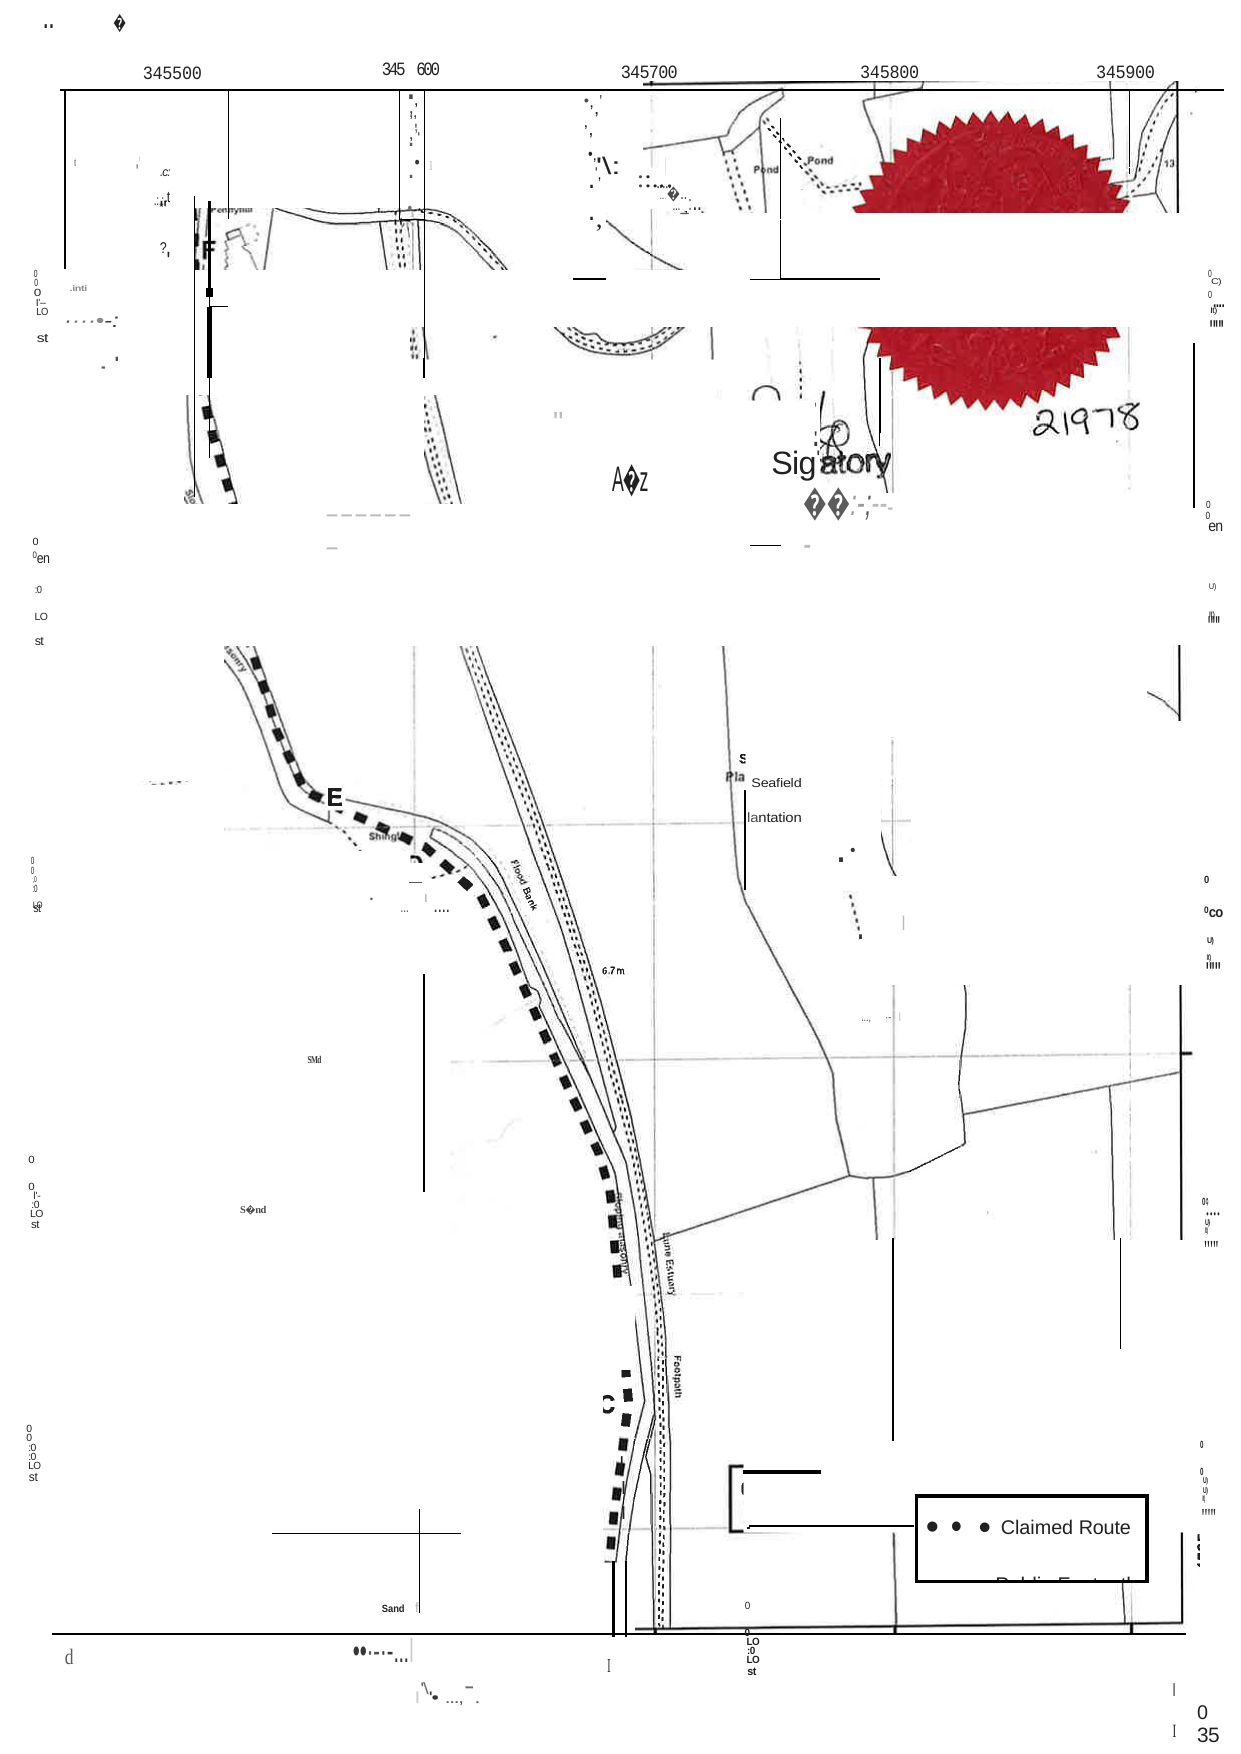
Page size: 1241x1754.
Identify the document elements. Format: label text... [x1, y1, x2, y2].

text It) [1204, 1226, 1241, 1235]
text 0 [16, 1182, 47, 1192]
text LO [746, 1657, 1174, 1666]
text LO It) [34, 609, 1241, 619]
text 0 [34, 269, 194, 279]
text [211, 270, 424, 279]
text [195, 289, 209, 298]
text 0 [32, 536, 1241, 548]
text ""' [1208, 611, 1222, 645]
text 0 [34, 289, 194, 298]
text st [34, 636, 1241, 648]
text [212, 334, 410, 345]
text ""' [1204, 1235, 1241, 1264]
text 0 [16, 1155, 47, 1166]
text d ••·-·-...l [64, 1635, 614, 1670]
text :0 [18, 1443, 47, 1453]
text [195, 270, 208, 279]
text st [23, 1219, 47, 1231]
text 0 [22, 1434, 37, 1443]
text U) [1207, 938, 1241, 946]
text st [747, 1666, 1174, 1677]
text :0 [18, 1453, 47, 1462]
text :0 U) [34, 583, 1241, 591]
text st [19, 1471, 47, 1483]
text 0 [425, 289, 1241, 298]
text :0 [23, 1201, 47, 1211]
text 0 [1204, 874, 1241, 886]
text 0en [32, 552, 1241, 566]
text I'-- LO [36, 299, 50, 317]
text .. � [42, 0, 1241, 37]
text [210, 289, 424, 298]
text 0 [195, 279, 208, 289]
text It) [1204, 1495, 1241, 1503]
text ,0 [33, 876, 224, 884]
text [1140, 334, 1241, 345]
text [425, 269, 780, 279]
text ""' [1201, 1503, 1241, 1532]
text I'\'• ...,-. [414, 1671, 614, 1708]
text 0 35 [1197, 1701, 1241, 1748]
text 0 [22, 1423, 37, 1434]
text LO [746, 1638, 1174, 1647]
text 0 [781, 269, 1241, 279]
text I [1172, 1720, 1181, 1741]
text :0 [33, 884, 224, 894]
text [195, 334, 207, 345]
text 0co [1204, 906, 1241, 921]
list I [369, 892, 427, 905]
subtitle 0.... [1202, 1199, 1241, 1219]
text I [1172, 1679, 1181, 1701]
text 0 [211, 279, 424, 289]
text LO [22, 1462, 47, 1471]
text :0 [747, 1647, 1174, 1657]
text 0 [34, 279, 194, 289]
text SMd [1200, 1053, 1241, 1065]
text LO [27, 1211, 47, 1219]
text st [33, 902, 41, 916]
text 0 [31, 856, 224, 866]
text 0 [1200, 1467, 1241, 1477]
text ""' [1206, 955, 1241, 989]
text st [37, 334, 194, 345]
text U) [1203, 1486, 1241, 1495]
text U) [1203, 1477, 1241, 1486]
text Public Footpath [995, 1572, 1145, 1579]
text l'-­ [27, 1192, 47, 1201]
list • • Claimed Route [926, 1499, 1145, 1547]
text 0 [31, 866, 224, 876]
text [918, 1498, 1145, 1580]
text 0 [425, 279, 1241, 289]
text 0 [1200, 1440, 1241, 1451]
text U) [1209, 1219, 1241, 1226]
text LO ... .... [33, 894, 224, 918]
